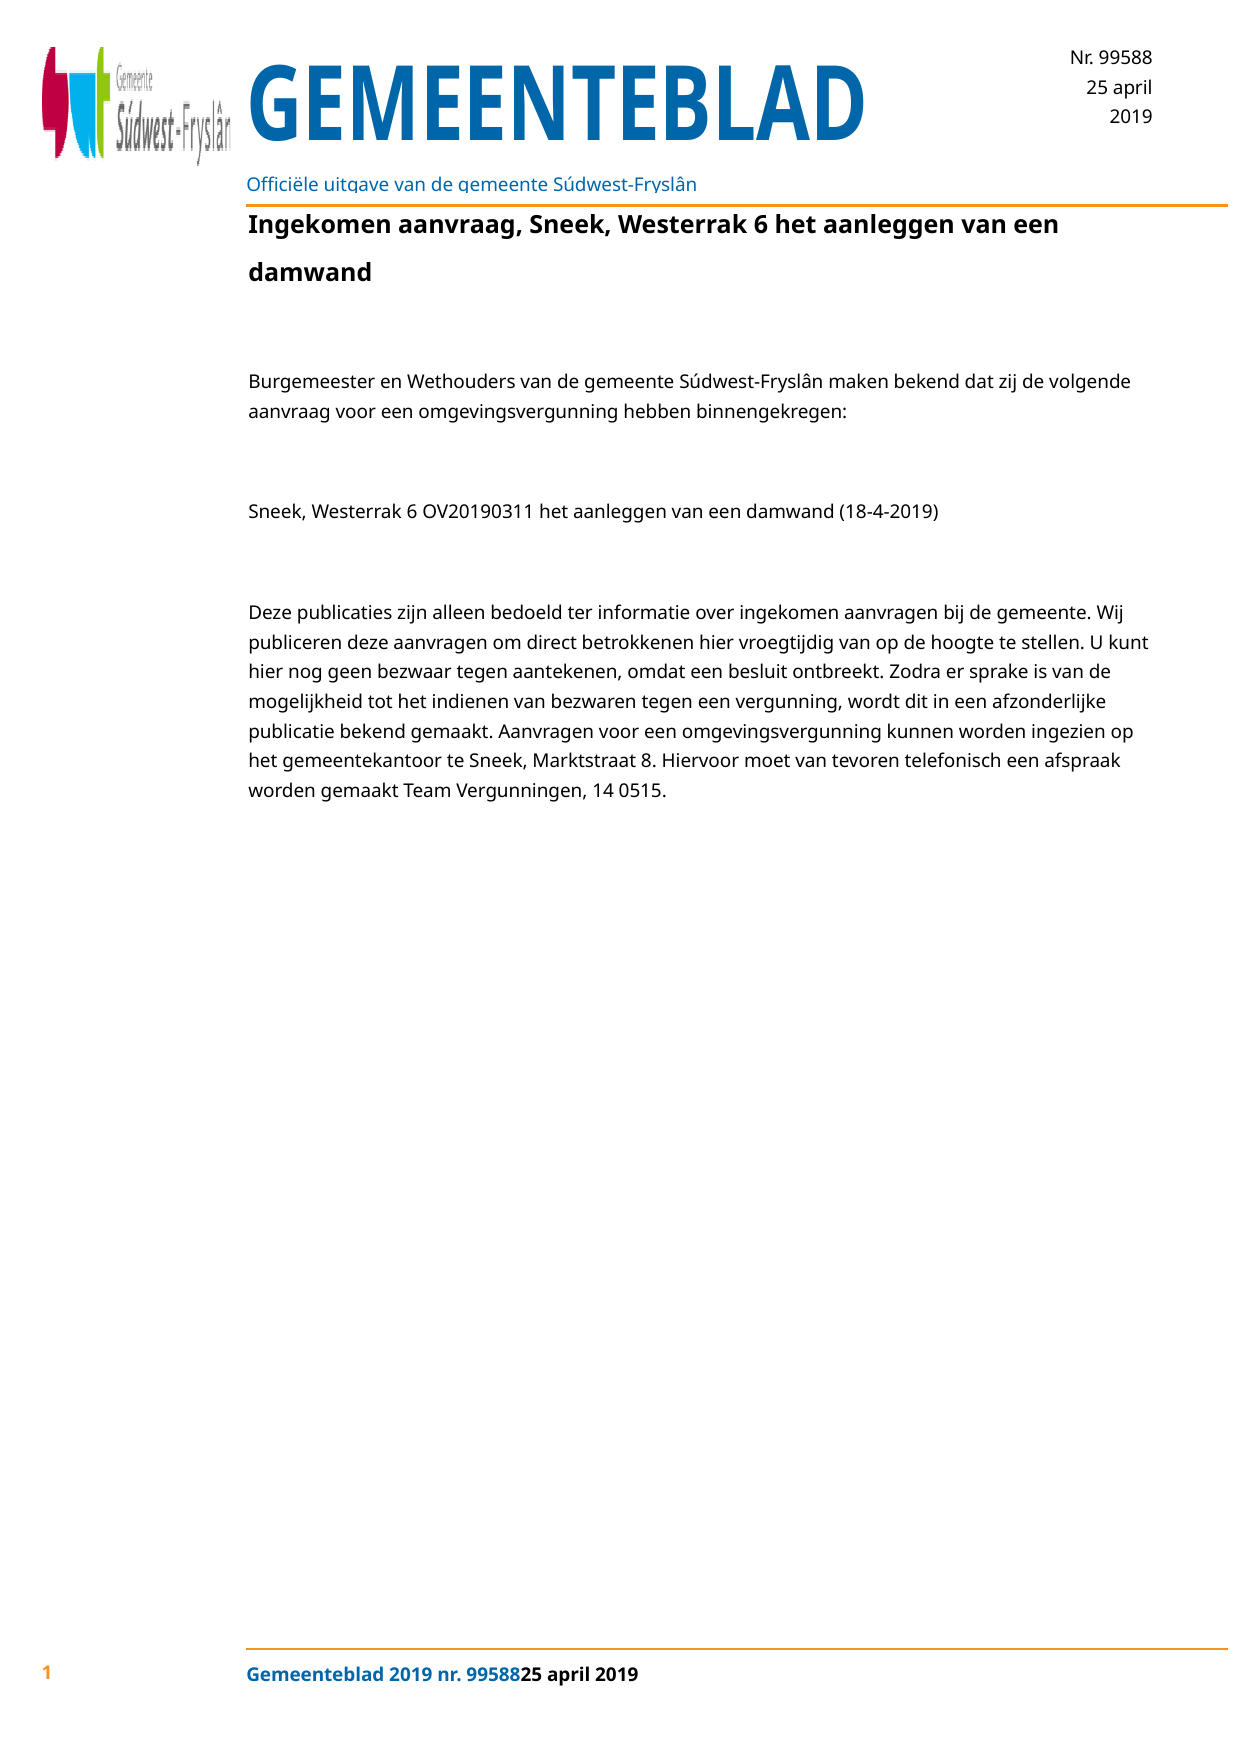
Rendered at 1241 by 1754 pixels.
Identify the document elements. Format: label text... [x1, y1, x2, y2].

picture [41, 47, 231, 172]
text Sneek, Westerrak 6 OV20190311 het aanleggen van een damwand (18-4-2019) [248, 499, 1152, 524]
text Deze publicaties zijn alleen bedoeld ter informatie over ingekomen aanvragen bij de gemeente. Wij publiceren deze aanvragen om direct betrokkenen hier vroegtijdig van op de hoogte te stellen. U kunt hier nog geen bezwaar tegen aantekenen, omdat een besluit ontbreekt. Zodra er sprake is van de mogelijkheid tot het indienen van bezwaren tegen een vergunning, wordt dit in een afzonderlijke publicatie bekend gemaakt. Aanvragen voor een omgevingsvergunning kunnen worden ingezien op het gemeentekantoor te Sneek, Marktstraat 8. Hiervoor moet van tevoren telefonisch een afspraak worden gemaakt Team Vergunningen, 14 0515. [248, 599, 1152, 803]
text Burgemeester en Wethouders van de gemeente Súdwest-Fryslân maken bekend dat zij de volgende aanvraag voor een omgevingsvergunning hebben binnengekregen: [248, 368, 1152, 424]
text Ingekomen aanvraag, Sneek, Westerrak 6 het aanleggen van een damwand [248, 207, 1152, 288]
